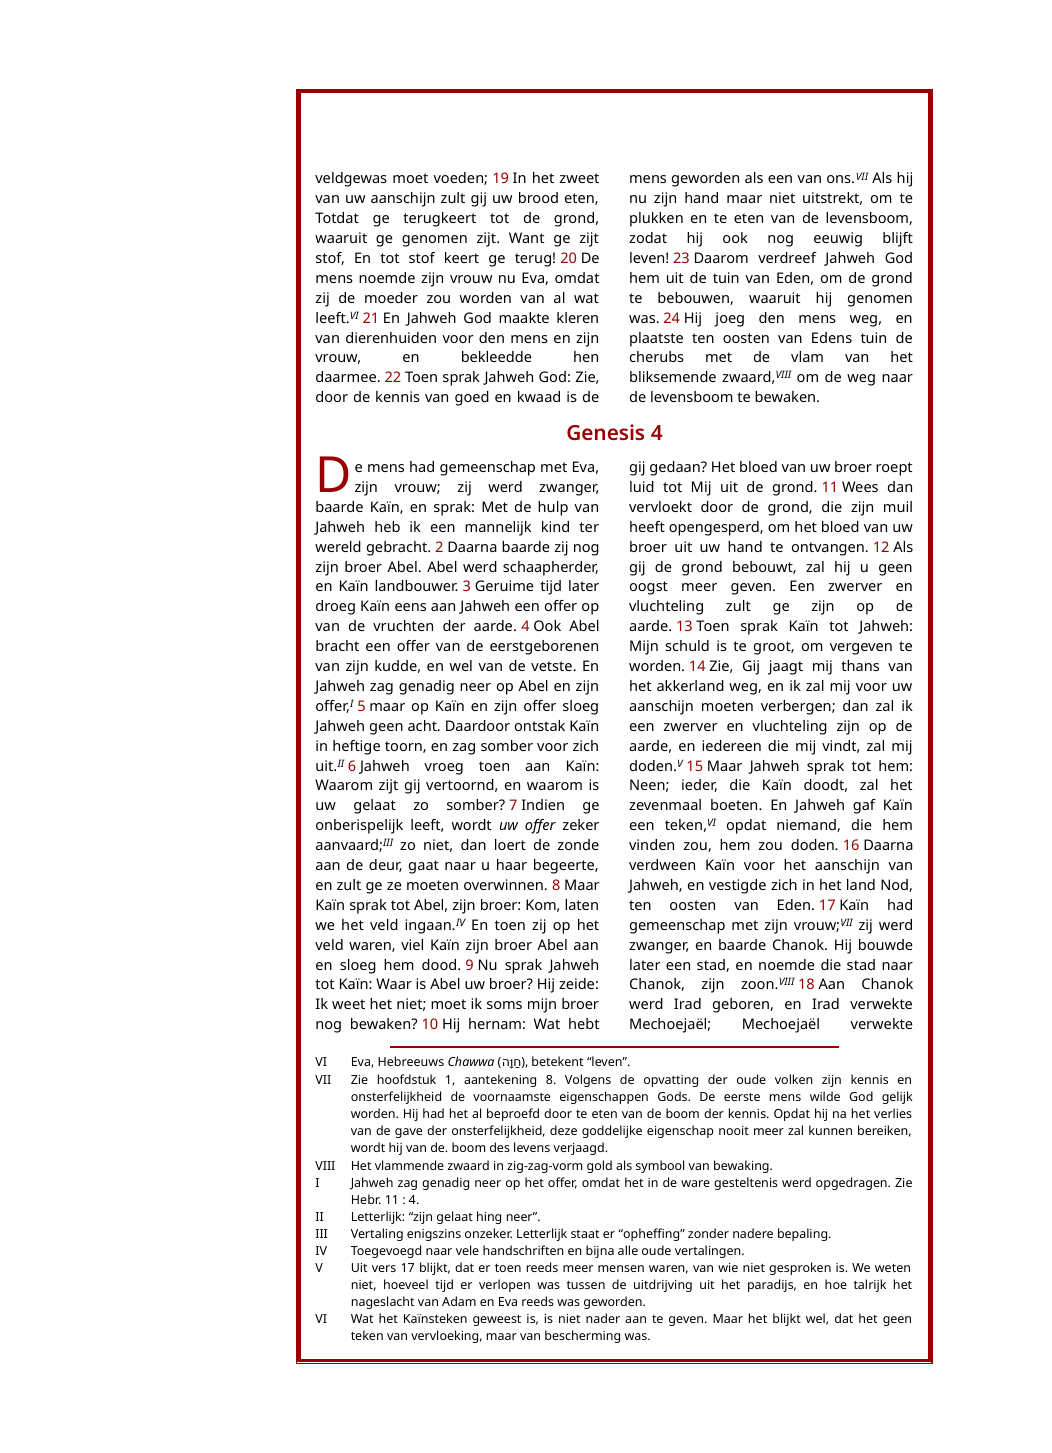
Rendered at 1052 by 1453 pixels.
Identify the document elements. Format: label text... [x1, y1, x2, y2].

text Uit vers 17 blijkt, dat er toen reeds meer mensen waren, van wie niet gesproken is. We weten niet, hoeveel tijd er verlopen was tussen de uitdrijving uit het paradijs, en hoe talrijk het nageslacht van Adam en Eva reeds was geworden. [315, 1259, 913, 1310]
text Wat het Kaïnsteken geweest is, is niet nader aan te geven. Maar het blijkt wel, dat het geen teken van vervloeking, maar van bescherming was. [315, 1310, 913, 1344]
text Het vlammende zwaard in zig-zag-vorm gold als symbool van bewaking. [315, 1157, 913, 1174]
subtitle Genesis 4 [315, 418, 913, 446]
text veldgewas moet voeden; 19 In het zweet van uw aanschijn zult gij uw brood eten, Totdat ge terugkeert tot de grond, waaruit ge genomen zijt. Want ge zijt stof, En tot stof keert ge terug! 20 De mens noemde zijn vrouw nu Eva, omdat zij de moeder zou worden van al wat leeft. 21 En Jahweh God maakte kleren van dierenhuiden voor den mens en zijn vrouw, en bekleedde hen daarmee. 22 Toen sprak Jahweh God: Zie, door de kennis van goed en kwaad is de [315, 168, 599, 407]
text mens geworden als een van ons. Als hij nu zijn hand maar niet uitstrekt, om te plukken en te eten van de levensboom, zodat hij ook nog eeuwig blijft leven! 23 Daarom verdreef Jahweh God hem uit de tuin van Eden, om de grond te bebouwen, waaruit hij genomen was. 24 Hij joeg den mens weg, en plaatste ten oosten van Edens tuin de cherubs met de vlam van het bliksemende zwaard, om de weg naar de levensboom te bewaken. [629, 168, 913, 407]
text Eva, Hebreeuws Chawwa (חַוָּה), betekent “leven”. [315, 1053, 913, 1071]
text Toegevoegd naar vele handschriften en bijna alle oude vertalingen. [315, 1242, 913, 1259]
text Vertaling enigszins onzeker. Letterlijk staat er “opheffing” zonder nadere bepaling. [315, 1225, 913, 1242]
text De mens had gemeenschap met Eva, zijn vrouw; zij werd zwanger, baarde Kaïn, en sprak: Met de hulp van Jahweh heb ik een mannelijk kind ter wereld gebracht. 2 Daarna baarde zij nog zijn broer Abel. Abel werd schaapherder, en Kaïn landbouwer. 3 Geruime tijd later droeg Kaïn eens aan Jahweh een offer op van de vruchten der aarde. 4 Ook Abel bracht een offer van de eerstgeborenen van zijn kudde, en wel van de vetste. En Jahweh zag genadig neer op Abel en zijn offer, 5 maar op Kaïn en zijn offer sloeg Jahweh geen acht. Daardoor ontstak Kaïn in heftige toorn, en zag somber voor zich uit. 6 Jahweh vroeg toen aan Kaïn: Waarom zijt gij vertoornd, en waarom is uw gelaat zo somber? 7 Indien ge onberispelijk leeft, wordt uw offer zeker aanvaard; zo niet, dan loert de zonde aan de deur, gaat naar u haar begeerte, en zult ge ze moeten overwinnen. 8 Maar Kaïn sprak tot Abel, zijn broer: Kom, laten we het veld ingaan. En toen zij op het veld waren, viel Kaïn zijn broer Abel aan en sloeg hem dood. 9 Nu sprak Jahweh tot Kaïn: Waar is Abel uw broer? Hij zeide: Ik weet het niet; moet ik soms mijn broer nog bewaken? 10 Hij hernam: Wat hebt [315, 457, 599, 1034]
text gij gedaan? Het bloed van uw broer roept luid tot Mij uit de grond. 11 Wees dan vervloekt door de grond, die zijn muil heeft opengesperd, om het bloed van uw broer uit uw hand te ontvangen. 12 Als gij de grond bebouwt, zal hij u geen oogst meer geven. Een zwerver en vluchteling zult ge zijn op de aarde. 13 Toen sprak Kaïn tot Jahweh: Mijn schuld is te groot, om vergeven te worden. 14 Zie, Gij jaagt mij thans van het akkerland weg, en ik zal mij voor uw aanschijn moeten verbergen; dan zal ik een zwerver en vluchteling zijn op de aarde, en iedereen die mij vindt, zal mij doden. 15 Maar Jahweh sprak tot hem: Neen; ieder, die Kaïn doodt, zal het zevenmaal boeten. En Jahweh gaf Kaïn een teken, opdat niemand, die hem vinden zou, hem zou doden. 16 Daarna verdween Kaïn voor het aanschijn van Jahweh, en vestigde zich in het land Nod, ten oosten van Eden. 17 Kaïn had gemeenschap met zijn vrouw; zij werd zwanger, en baarde Chanok. Hij bouwde later een stad, en noemde die stad naar Chanok, zijn zoon. 18 Aan Chanok werd Irad geboren, en Irad verwekte Mechoejaël; Mechoejaël verwekte [629, 457, 913, 1034]
text Zie hoofdstuk 1, aantekening 8. Volgens de opvatting der oude volken zijn kennis en onsterfelijkheid de voornaamste eigenschappen Gods. De eerste mens wilde God gelijk worden. Hij had het al beproefd door te eten van de boom der kennis. Opdat hij na het verlies van de gave der onsterfelijkheid, deze goddelijke eigenschap nooit meer zal kunnen bereiken, wordt hij van de. boom des levens verjaagd. [315, 1071, 913, 1157]
text Letterlijk: “zijn gelaat hing neer”. [315, 1208, 913, 1225]
text Jahweh zag genadig neer op het offer, omdat het in de ware gesteltenis werd opgedragen. Zie Hebr. 11 : 4. [315, 1174, 913, 1208]
